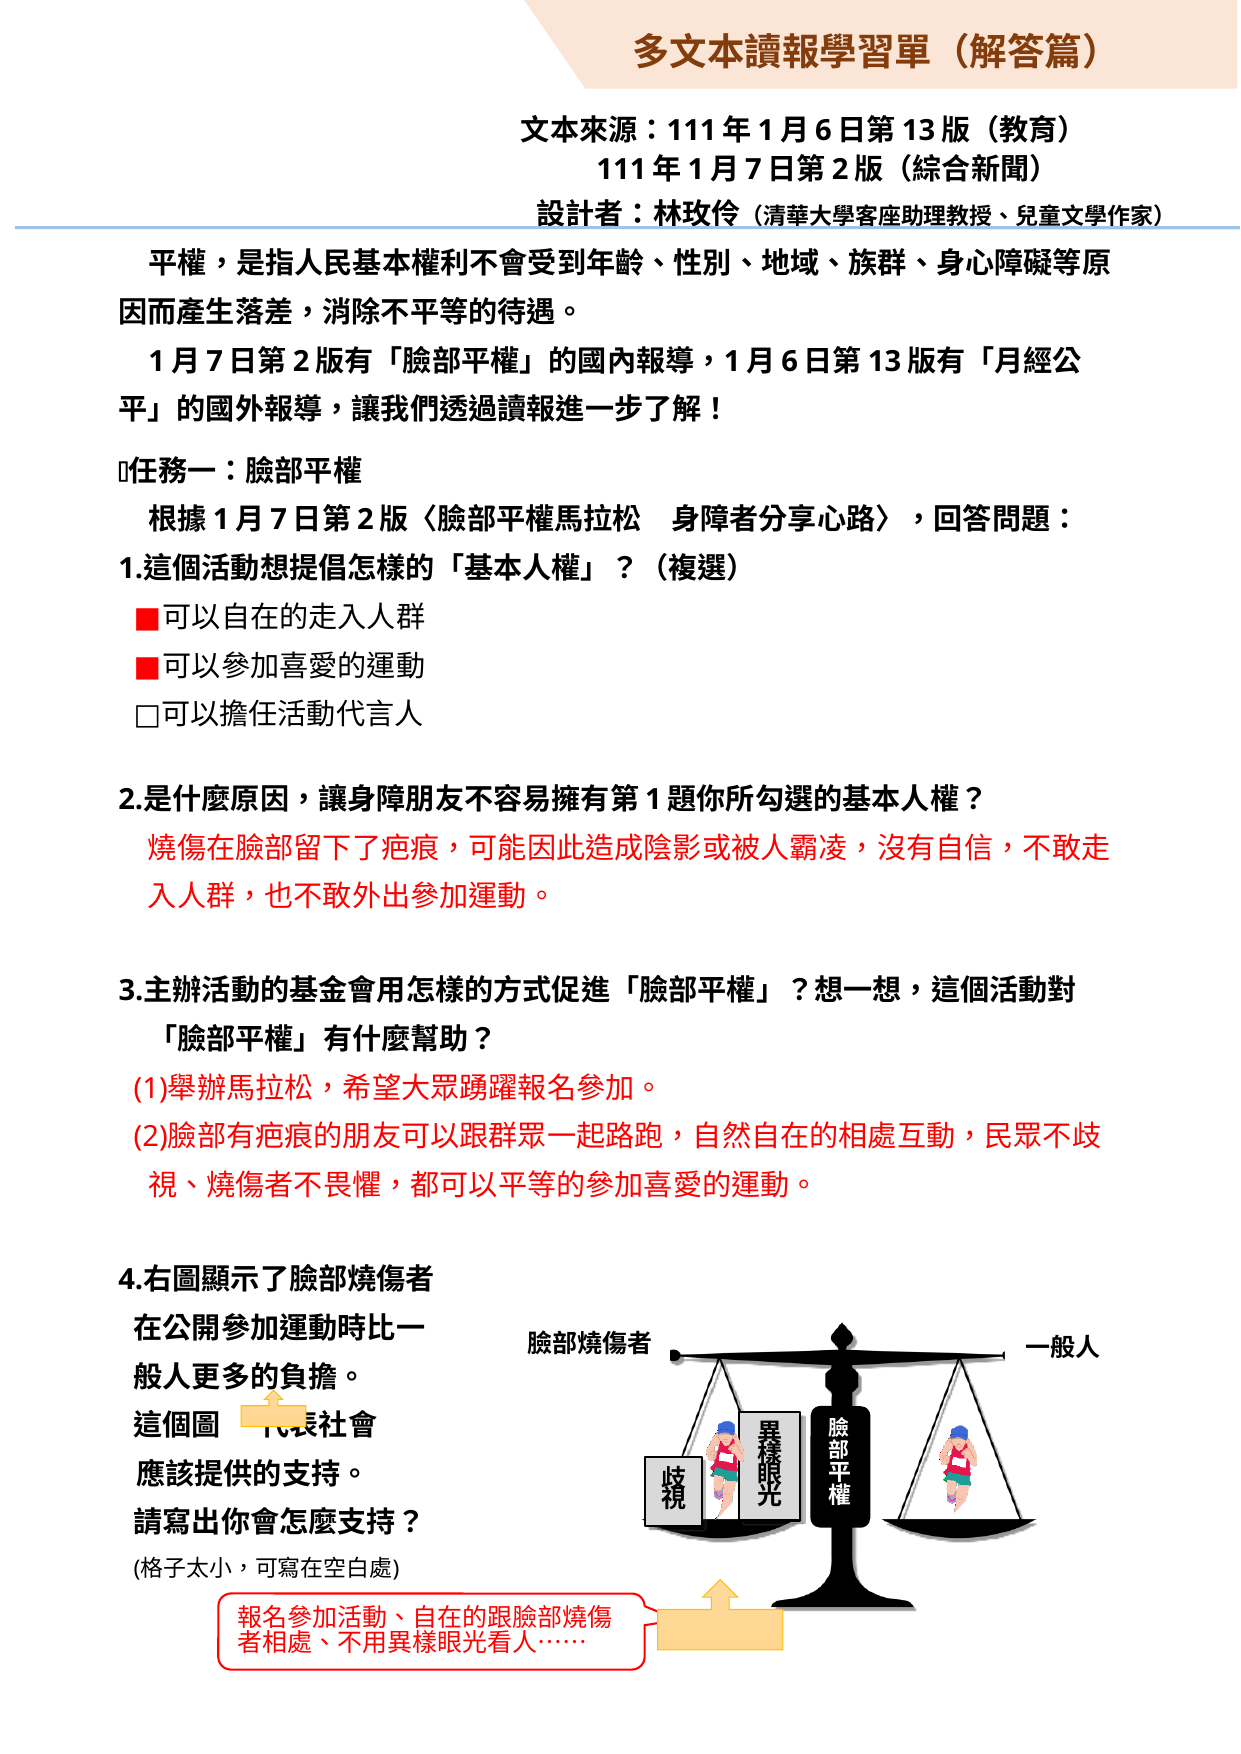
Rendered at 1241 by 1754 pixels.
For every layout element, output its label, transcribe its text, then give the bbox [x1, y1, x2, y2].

text [981, 1450, 1122, 1493]
text 4.右圖顯示了臉部燒傷者 [118, 1256, 1122, 1298]
text (1)舉辦馬拉松，希望大眾踴躍報名參加。 [118, 1064, 1122, 1107]
text 歧視 [660, 1470, 687, 1512]
picture [590, 1493, 644, 1499]
text 應該提供的支持。 [118, 1450, 699, 1493]
text 這個圖 代表社會 [118, 1402, 1122, 1444]
text 異樣眼光 [754, 1425, 785, 1508]
picture [590, 1395, 1087, 1402]
text 設計者：林玫伶（清華大學客座助理教授、兒童文學作家） [536, 201, 584, 226]
picture [590, 1298, 1087, 1304]
text 燒傷在臉部留下了疤痕，可能因此造成陰影或被人霸凌，沒有自信，不敢走入人群，也不敢外出參加運動。 [148, 824, 1122, 915]
text [806, 1450, 810, 1493]
text 根據1月7日第2版〈臉部平權馬拉松 身障者分享心路〉，回答問題： [118, 496, 1122, 538]
text 請寫出你會怎麼支持？ [118, 1499, 1122, 1541]
text 一般人 [1020, 1338, 1105, 1361]
text 1.這個活動想提倡怎樣的「基本人權」？（複選） [118, 544, 1122, 587]
text [871, 1450, 932, 1493]
picture [646, 1625, 657, 1636]
text 般人更多的負擔。 [118, 1353, 1122, 1395]
text ■可以參加喜愛的運動 [118, 642, 1122, 684]
text 設計者：林玫伶（清華大學客座助理教授、兒童文學作家） [676, 201, 699, 226]
picture [871, 1413, 1087, 1532]
text 2.是什麼原因，讓身障朋友不容易擁有第1題你所勾選的基本人權？ [118, 776, 1122, 818]
picture [590, 1585, 713, 1609]
text 設計者：林玫伶（清華大學客座助理教授、兒童文學作家） [718, 201, 1225, 226]
text 平權，是指人民基本權利不會受到年齡、性別、地域、族群、身心障礙等原因而產生落差，消除不平等的待遇。 [118, 240, 1122, 331]
text 在公開參加運動時比一 [118, 1304, 1122, 1347]
picture [590, 1541, 1087, 1548]
text 文本來源：111年1月6日第13版（教育） [521, 117, 1225, 146]
text 1月7日第2版有「臉部平權」的國內報導，1月6日第13版有「月經公平」的國外報導，讓我們透過讀報進一步了解！ [118, 337, 1122, 428]
text (格子太小，可寫在空白處) [118, 1548, 1122, 1585]
picture [670, 1347, 1004, 1353]
text 報名參加活動、自在的跟臉部燒傷者相處、不用異樣眼光看人…… [237, 1607, 626, 1657]
picture [801, 1493, 810, 1499]
picture [590, 1408, 747, 1528]
text 3.主辦活動的基金會用怎樣的方式促進「臉部平權」？想一想，這個活動對「臉部平權」有什麼幫助？ [118, 967, 1122, 1058]
text 設計者：林玫伶（清華大學客座助理教授、兒童文學作家） [609, 201, 659, 226]
text 任務一：臉部平權 [118, 447, 1122, 489]
text 臉部平權 [828, 1417, 852, 1508]
text □可以擔任活動代言人 [118, 691, 1122, 733]
text ■可以自在的走入人群 [118, 593, 1122, 636]
text 111年1月7日第2版（綜合新聞） [521, 146, 1225, 188]
text (2)臉部有疤痕的朋友可以跟群眾一起路跑，自然自在的相處互動，民眾不歧視、燒傷者不畏懼，都可以平等的參加喜愛的運動。 [118, 1113, 1122, 1204]
picture [801, 1444, 810, 1450]
text 臉部燒傷者 [525, 1334, 655, 1357]
picture [728, 1585, 1087, 1636]
